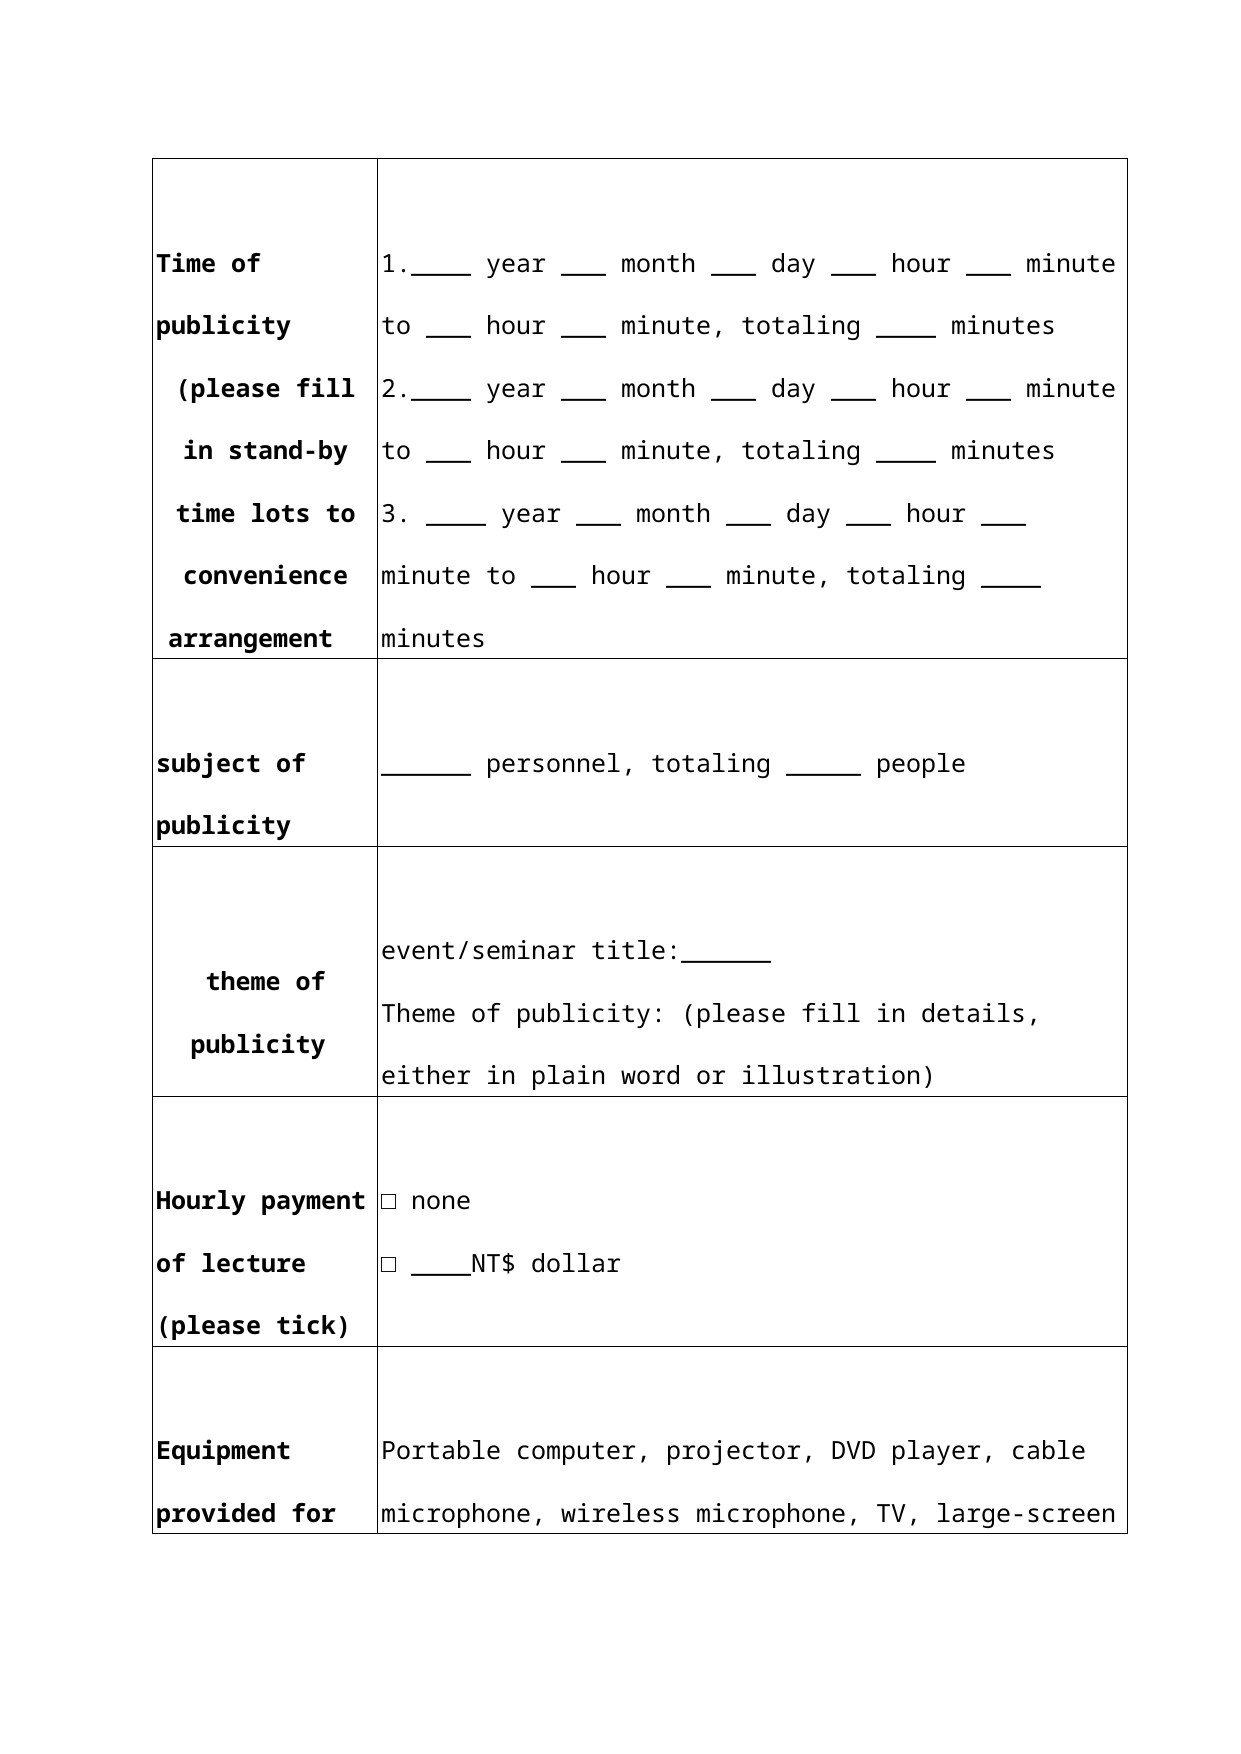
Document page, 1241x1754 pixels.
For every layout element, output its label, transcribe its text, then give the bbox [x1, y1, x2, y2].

table_cell Hourly payment of lecture (please tick) [153, 1097, 377, 1346]
table_cell 1.____ year ___ month ___ day ___ hour ___ minute to ___ hour ___ minute, totaling ____ minutes 2.____ year ___ month ___ day ___ hour ___ minute to ___ hour ___ minute, totaling ____ minutes 3. ____ year ___ month ___ day ___ hour ___ minute to ___ hour ___ minute, totaling ____ minutes [378, 159, 1127, 658]
table_cell subject of publicity [153, 659, 377, 846]
table_cell □ none □ ____NT$ dollar [378, 1097, 1127, 1346]
table_cell event/seminar title:______ Theme of publicity: (please fill in details, either in plain word or illustration) [378, 847, 1127, 1096]
table_cell Time of publicity (please fill in stand-by time lots to convenience arrangement [153, 159, 377, 658]
table_cell Equipment provided for [153, 1347, 377, 1533]
table_cell theme of publicity [153, 847, 377, 1096]
table_cell ______ personnel, totaling _____ people [378, 659, 1127, 846]
table_cell Portable computer, projector, DVD player, cable microphone, wireless microphone, TV, large-screen [378, 1347, 1127, 1533]
